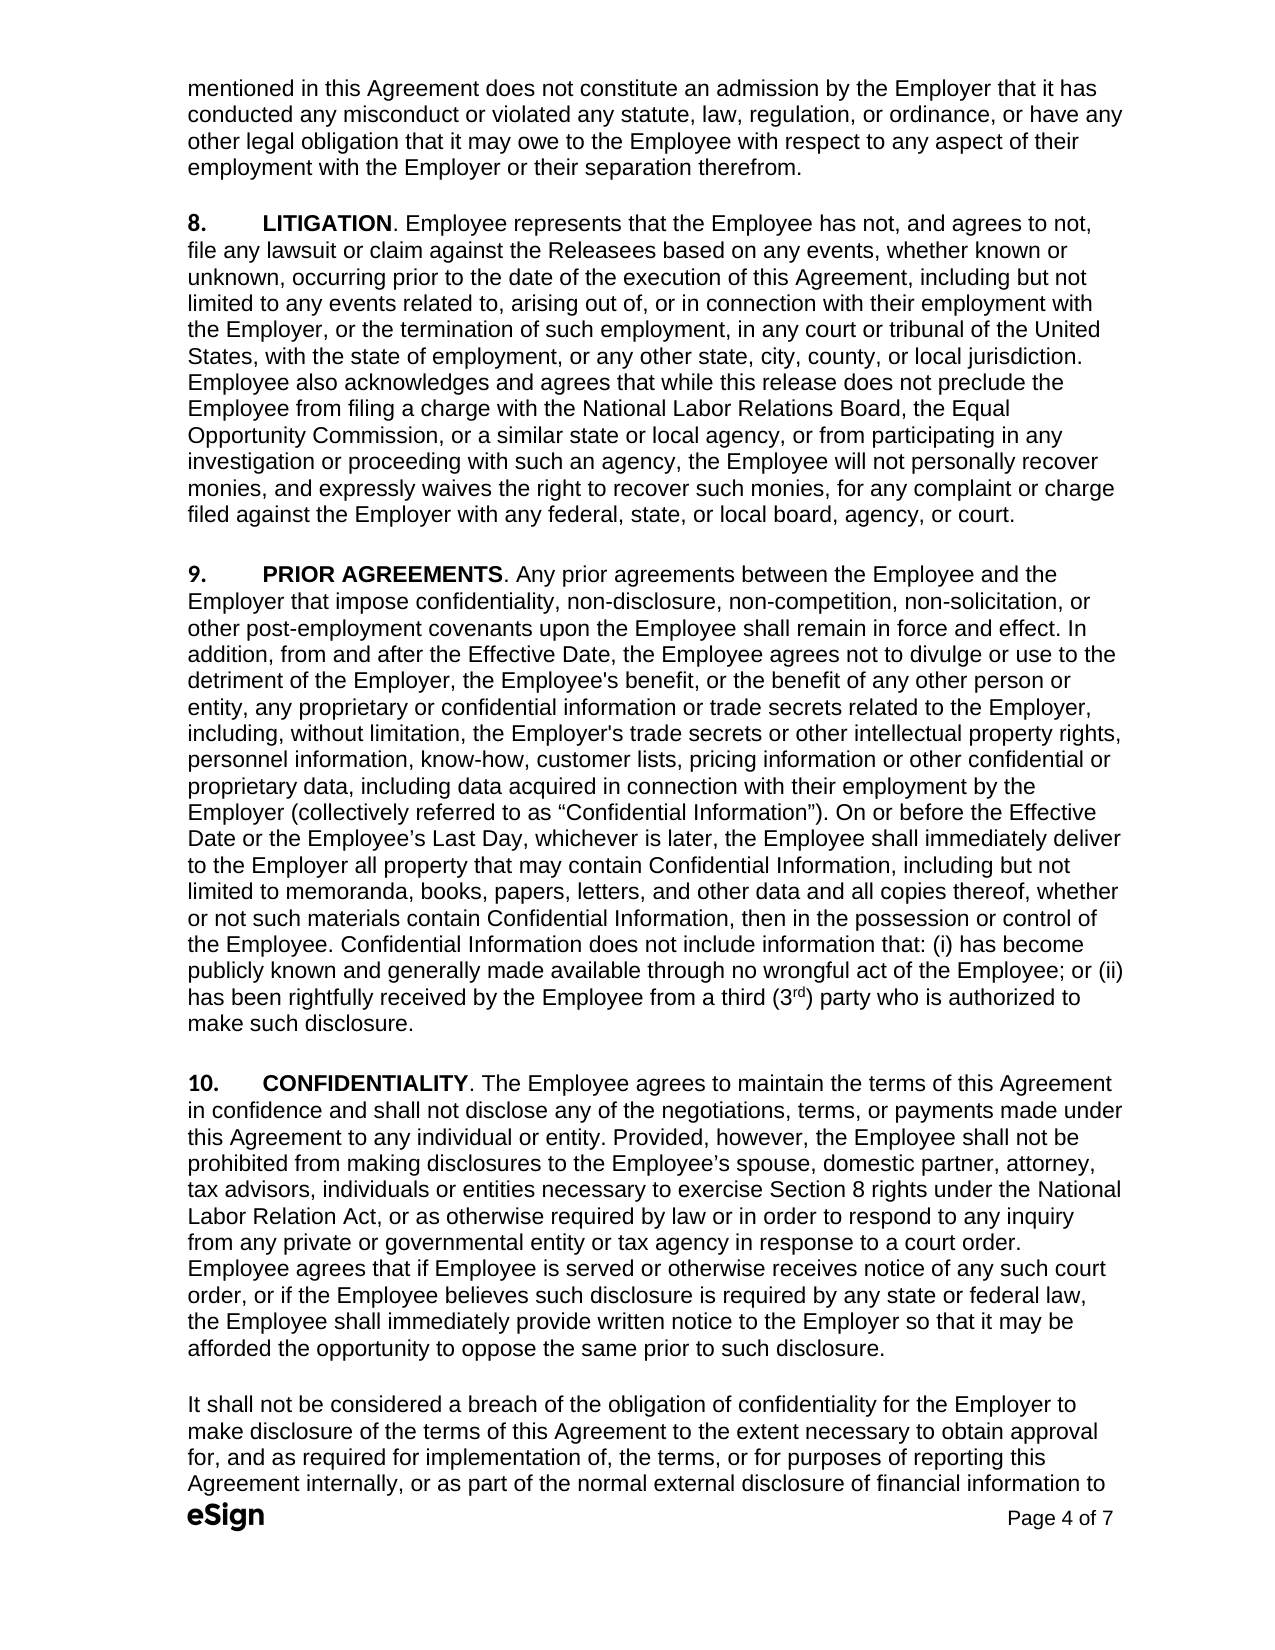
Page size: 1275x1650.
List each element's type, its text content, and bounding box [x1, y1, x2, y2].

list CONFIDENTIALITY. The Employee agrees to maintain the terms of this Agreement in confidence and shall not disclose any of the negotiations, terms, or payments made under this Agreement to any individual or entity. Provided, however, the Employee shall not be prohibited from making disclosures to the Employee’s spouse, domestic partner, attorney, tax advisors, individuals or entities necessary to exercise Section 8 rights under the National Labor Relation Act, or as otherwise required by law or in order to respond to any inquiry from any private or governmental entity or tax agency in response to a court order. Employee agrees that if Employee is served or otherwise receives notice of any such court order, or if the Employee believes such disclosure is required by any state or federal law, the Employee shall immediately provide written notice to the Employer so that it may be afforded the opportunity to oppose the same prior to such disclosure. [187, 1067, 1125, 1361]
list LITIGATION. Employee represents that the Employee has not, and agrees to not, file any lawsuit or claim against the Releasees based on any events, whether known or unknown, occurring prior to the date of the execution of this Agreement, including but not limited to any events related to, arising out of, or in connection with their employment with the Employer, or the termination of such employment, in any court or tribunal of the United States, with the state of employment, or any other state, city, county, or local jurisdiction. Employee also acknowledges and agrees that while this release does not preclude the Employee from filing a charge with the National Labor Relations Board, the Equal Opportunity Commission, or a similar state or local agency, or from participating in any investigation or proceeding with such an agency, the Employee will not personally recover monies, and expressly waives the right to recover such monies, for any complaint or charge filed against the Employer with any federal, state, or local board, agency, or court. [187, 207, 1125, 558]
text mentioned in this Agreement does not constitute an admission by the Employer that it has conducted any misconduct or violated any statute, law, regulation, or ordinance, or have any other legal obligation that it may owe to the Employee with respect to any aspect of their employment with the Employer or their separation therefrom. [187, 75, 1125, 180]
list PRIOR AGREEMENTS. Any prior agreements between the Employee and the Employer that impose confidentiality, non-disclosure, non-competition, non-solicitation, or other post-employment covenants upon the Employee shall remain in force and effect. In addition, from and after the Effective Date, the Employee agrees not to divulge or use to the detriment of the Employer, the Employee's benefit, or the benefit of any other person or entity, any proprietary or confidential information or trade secrets related to the Employer, including, without limitation, the Employer's trade secrets or other intellectual property rights, personnel information, know-how, customer lists, pricing information or other confidential or proprietary data, including data acquired in connection with their employment by the Employer (collectively referred to as “Confidential Information”). On or before the Effective Date or the Employee’s Last Day, whichever is later, the Employee shall immediately deliver to the Employer all property that may contain Confidential Information, including but not limited to memoranda, books, papers, letters, and other data and all copies thereof, whether or not such materials contain Confidential Information, then in the possession or control of the Employee. Confidential Information does not include information that: (i) has become publicly known and generally made available through no wrongful act of the Employee; or (ii) has been rightfully received by the Employee from a third (3rd) party who is authorized to make such disclosure. [187, 558, 1125, 1067]
text It shall not be considered a breach of the obligation of confidentiality for the Employer to make disclosure of the terms of this Agreement to the extent necessary to obtain approval for, and as required for implementation of, the terms, or for purposes of reporting this Agreement internally, or as part of the normal external disclosure of financial information to [187, 1391, 1125, 1497]
